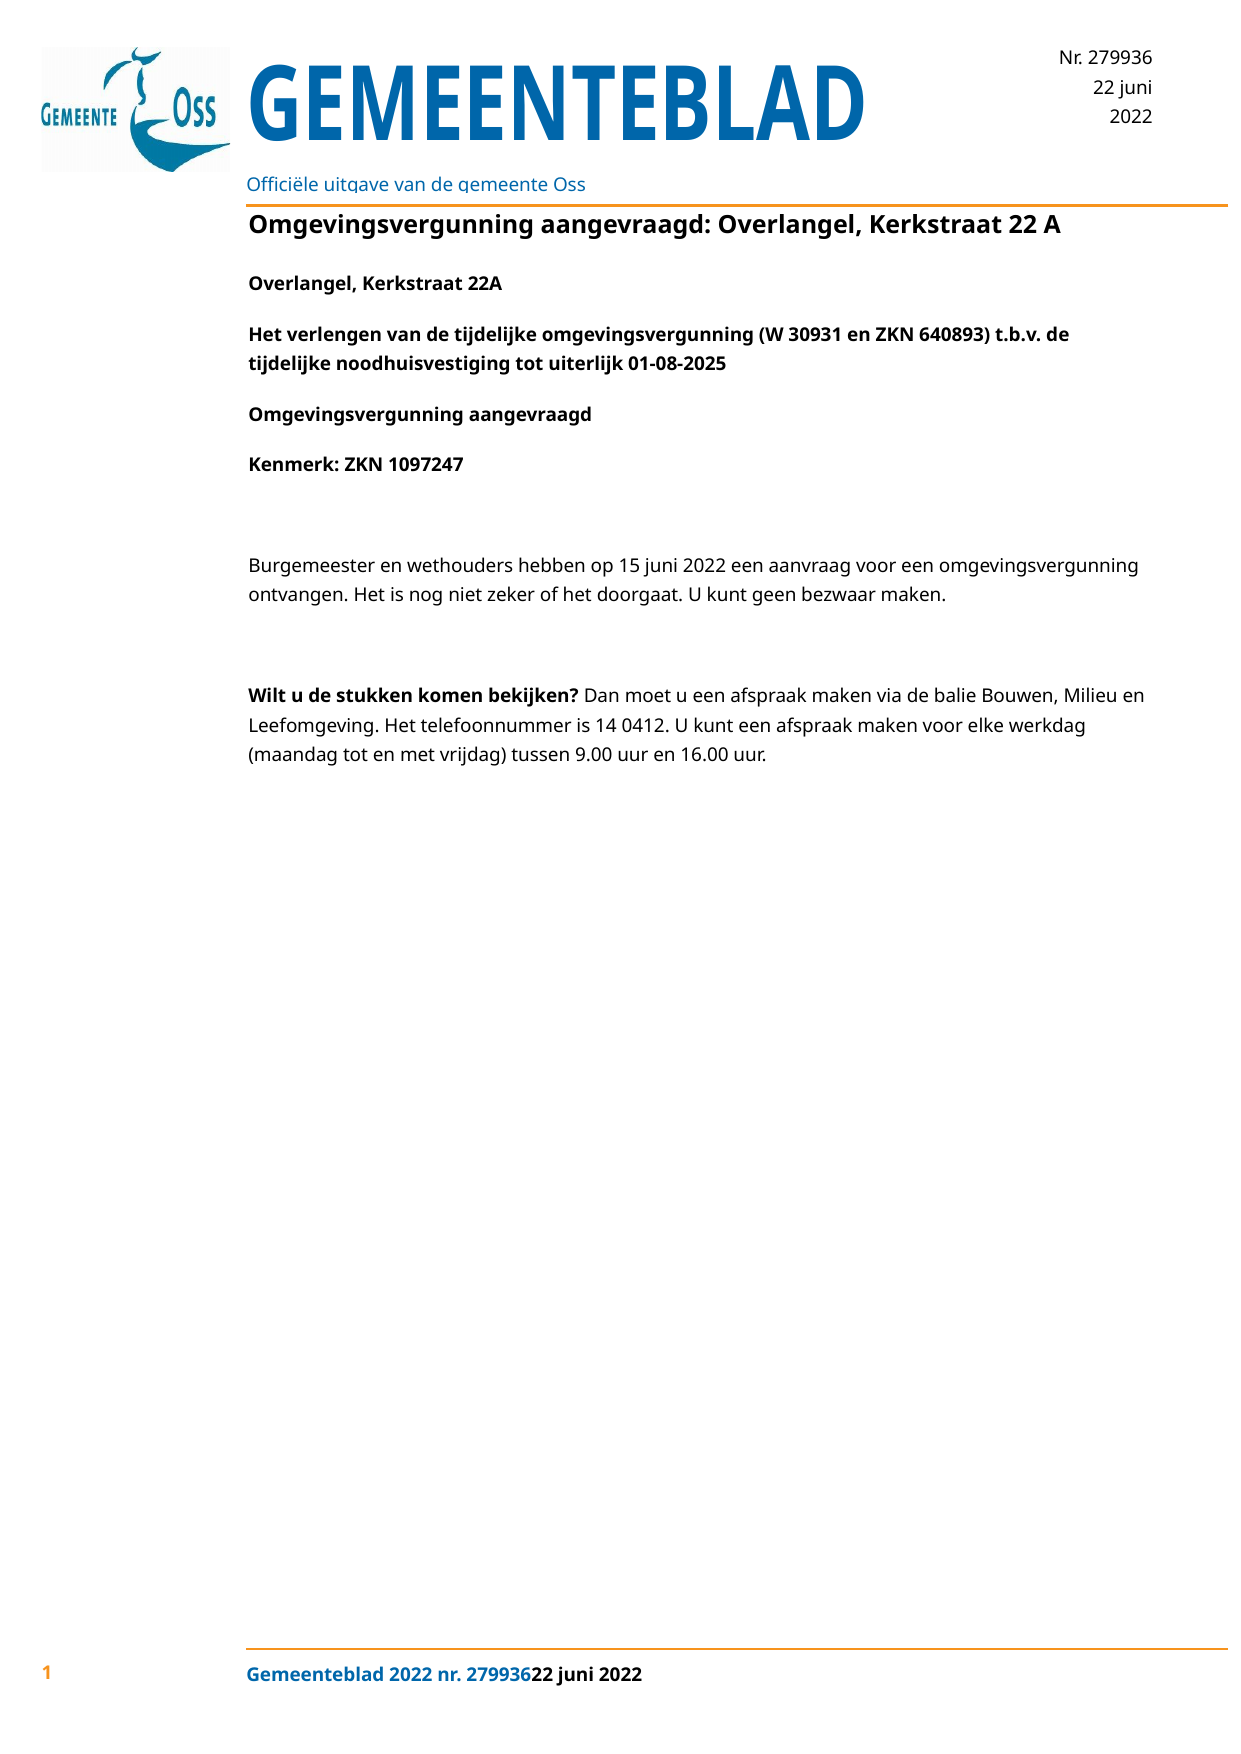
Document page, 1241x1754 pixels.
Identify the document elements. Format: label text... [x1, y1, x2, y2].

text Het verlengen van de tijdelijke omgevingsvergunning (W 30931 en ZKN 640893) t.b.v. de tijdelijke noodhuisvestiging tot uiterlijk 01-08-2025 [248, 321, 1152, 376]
picture [41, 47, 231, 172]
text Omgevingsvergunning aangevraagd: Overlangel, Kerkstraat 22 A [248, 207, 1152, 241]
text Wilt u de stukken komen bekijken? Dan moet u een afspraak maken via de balie Bouwen, Milieu en Leefomgeving. Het telefoonnummer is 14 0412. U kunt een afspraak maken voor elke werkdag (maandag tot en met vrijdag) tussen 9.00 uur en 16.00 uur. [248, 682, 1152, 767]
text Burgemeester en wethouders hebben op 15 juni 2022 een aanvraag voor een omgevingsvergunning ontvangen. Het is nog niet zeker of het doorgaat. U kunt geen bezwaar maken. [248, 552, 1152, 607]
text Omgevingsvergunning aangevraagd [248, 401, 1152, 426]
text Overlangel, Kerkstraat 22A [248, 270, 1152, 296]
text Kenmerk: ZKN 1097247 [248, 451, 1152, 477]
